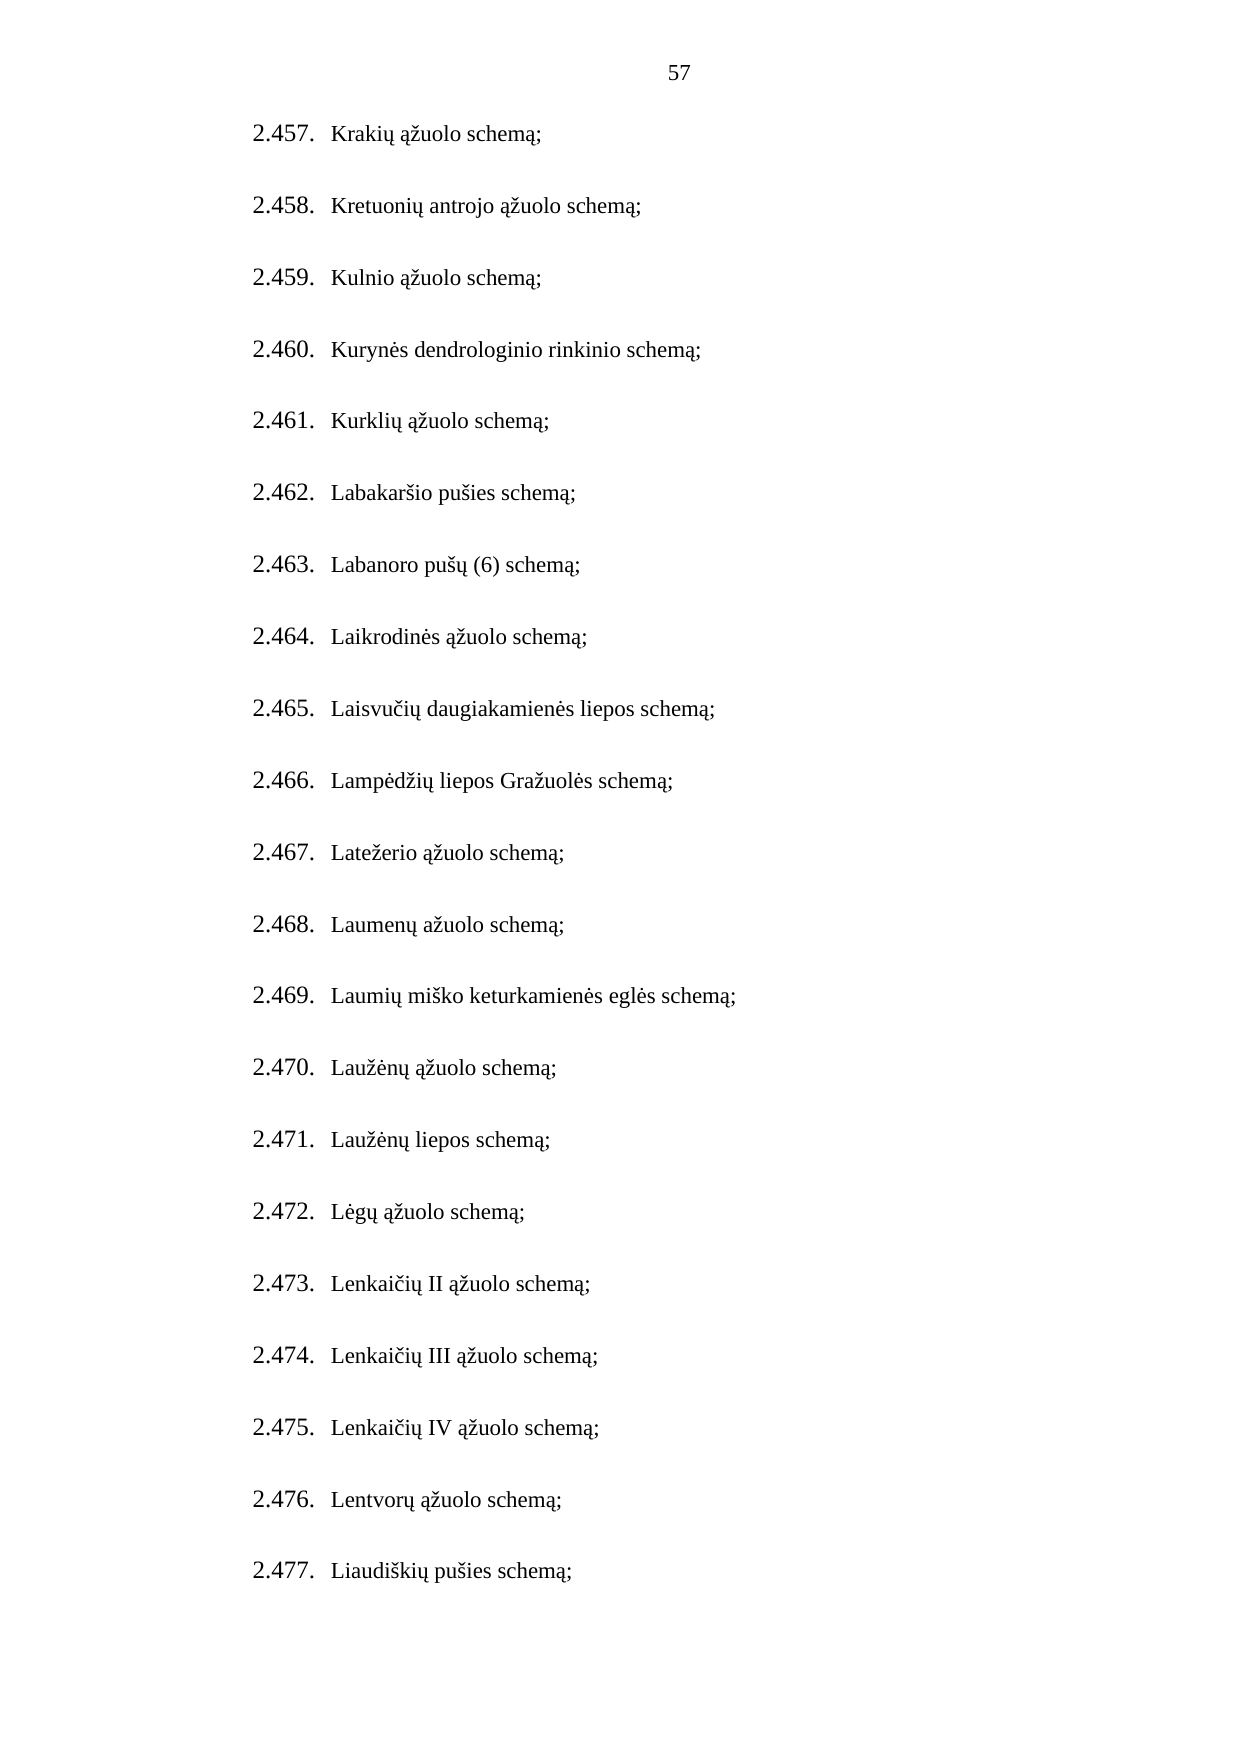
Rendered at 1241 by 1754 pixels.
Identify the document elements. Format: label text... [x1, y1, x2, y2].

text 2.471. Laužėnų liepos schemą; [177, 1124, 1181, 1153]
text 2.473. Lenkaičių II ąžuolo schemą; [177, 1268, 1181, 1297]
text 2.475. Lenkaičių IV ąžuolo schemą; [177, 1412, 1181, 1441]
text 2.461. Kurklių ąžuolo schemą; [177, 406, 1181, 434]
text 2.463. Labanoro pušų (6) schemą; [177, 549, 1181, 578]
text 2.476. Lentvorų ąžuolo schemą; [177, 1484, 1181, 1512]
text 2.468. Laumenų ažuolo schemą; [177, 909, 1181, 937]
text 2.472. Lėgų ąžuolo schemą; [177, 1196, 1181, 1225]
text 2.462. Labakaršio pušies schemą; [177, 477, 1181, 506]
text 2.465. Laisvučių daugiakamienės liepos schemą; [177, 693, 1181, 722]
text 2.460. Kurynės dendrologinio rinkinio schemą; [177, 334, 1181, 362]
text 2.457. Krakių ąžuolo schemą; [177, 118, 1181, 147]
text 2.459. Kulnio ąžuolo schemą; [177, 262, 1181, 291]
text 2.464. Laikrodinės ąžuolo schemą; [177, 621, 1181, 650]
text 2.466. Lampėdžių liepos Gražuolės schemą; [177, 765, 1181, 794]
text 2.470. Laužėnų ąžuolo schemą; [177, 1052, 1181, 1081]
text 2.458. Kretuonių antrojo ąžuolo schemą; [177, 190, 1181, 219]
text 2.467. Latežerio ąžuolo schemą; [177, 837, 1181, 866]
text 2.469. Laumių miško keturkamienės eglės schemą; [177, 981, 1181, 1009]
text 2.477. Liaudiškių pušies schemą; [177, 1556, 1181, 1584]
text 2.474. Lenkaičių III ąžuolo schemą; [177, 1340, 1181, 1369]
